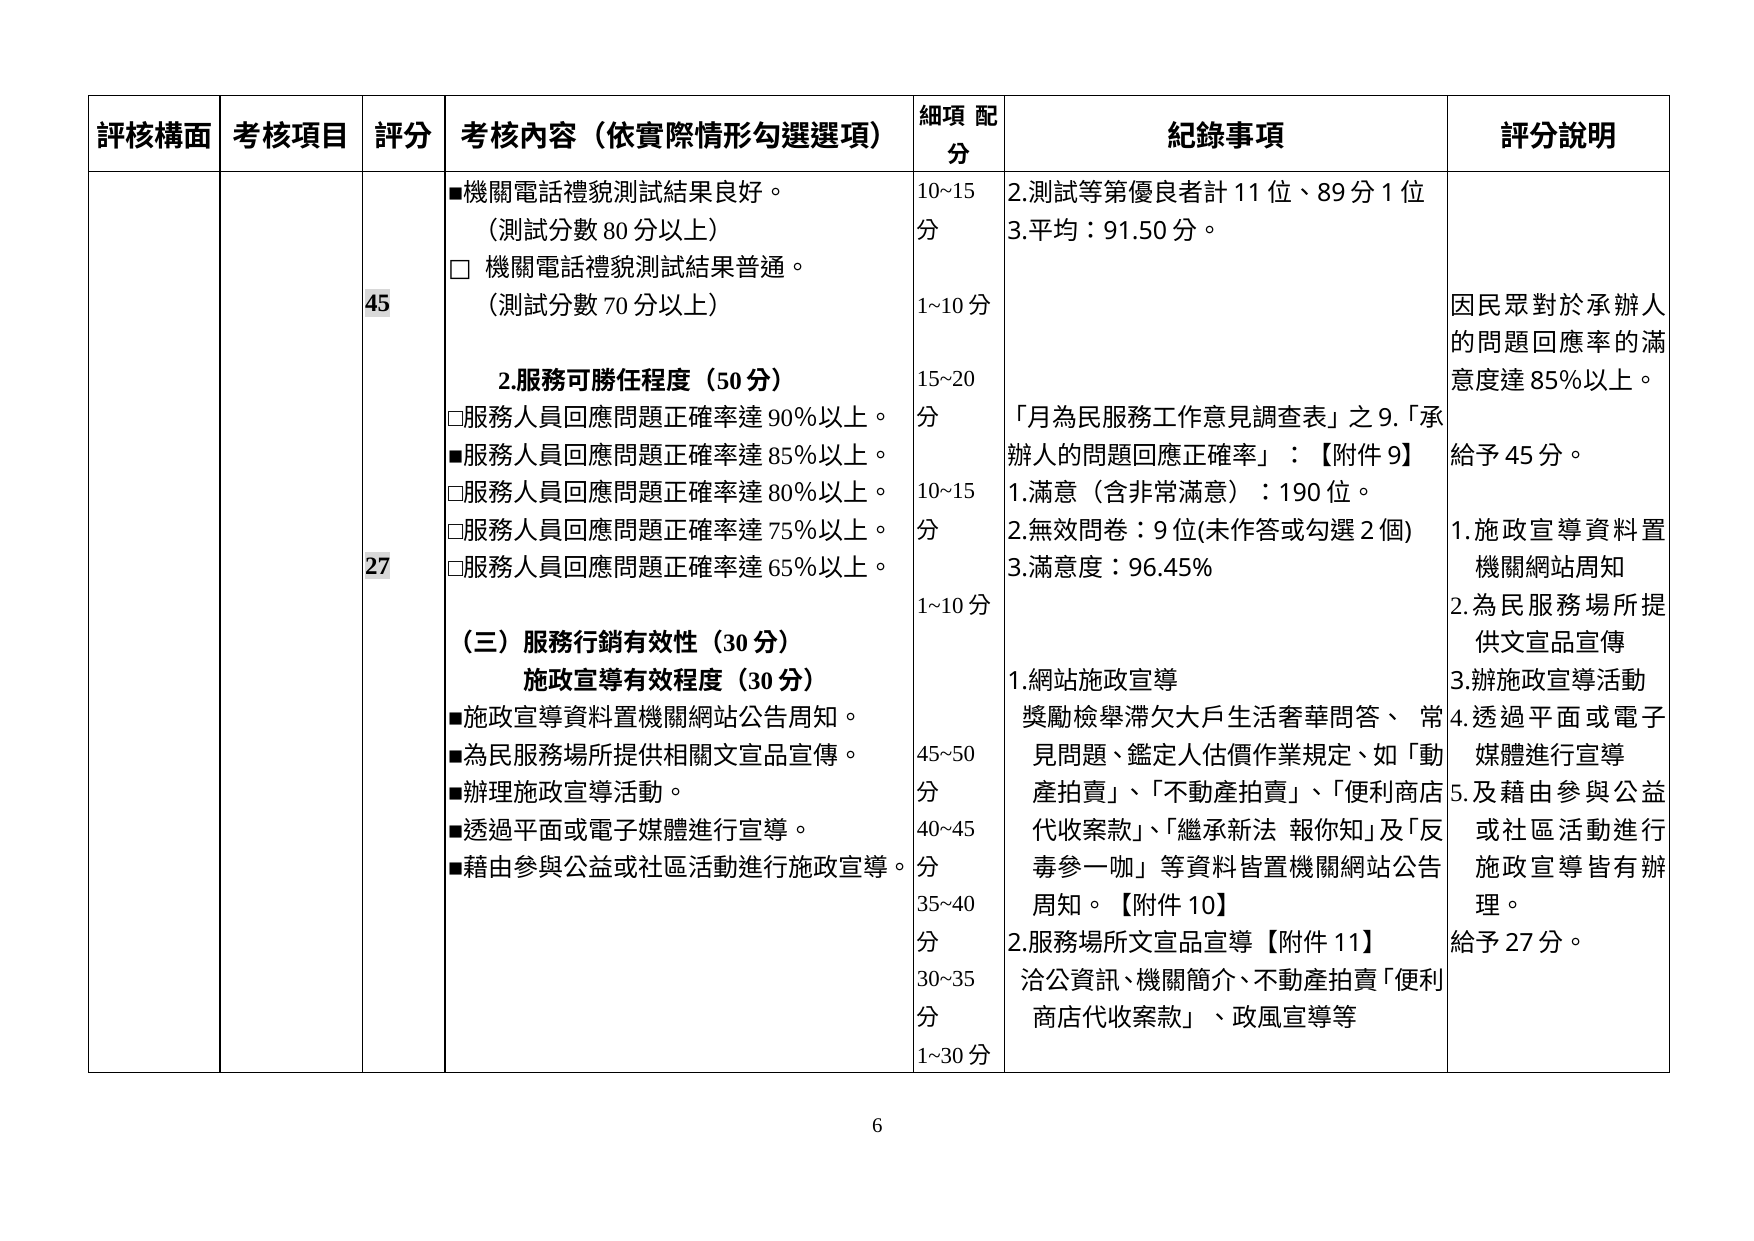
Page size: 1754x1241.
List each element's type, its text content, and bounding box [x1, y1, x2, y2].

table_header 細項 配分 [914, 96, 1004, 171]
table_cell 10~15分 1~10分 15~20分 10~15分 1~10分 45~50分 40~45分 35~40分 30~35分 1~30分 [914, 172, 1004, 1072]
table_header 紀錄事項 [1005, 96, 1447, 171]
table_cell 單一窗口收款比率極高。 給予58分。 1.機關申辦案件流 程原即較為簡化。 2.滿意度：93.75% 其中非常滿度92 位，占57.50%。 3.給予55分 無效問卷： 未作答或勾選2個 150/(206-46)*100% 因有檢討申辦人檢附申辦書表簡化措施、機關所辦之業務，民眾只需攜帶簡易之身分證明文件、印章或委託書，因此，民眾洽公是非常方便。 給予56分。 已於本處網站及傳繳通知提供承辦單位及電話、服務場所及機關網站（頁）公布標準處理流程及義務人至處後，志工等會主動告知申請人處理程序。 給予35分。 已提供現場、電話及網路查詢。 給予15分。 皆有專人每日受理申辦，如有疑問時，會以電話聯繫詢問確認之，當完成後，亦都會以電話、書面或E-mail告知辦理情形。 給予28分。 滿意度達85％以上。 給予23分。 因有提供「核心設施」及「一般設施」供民眾使用，且有不足或損壞時，通知採購單位採購或請廠商維修。 給予23分。 因民眾對於機關整體服務禮儀的滿意度達80％以上。 給予18分。 測試結果平均高於90分。 給予15分。 因民眾對於承辦人的問題回應率的滿意度達85％以上。 給予45分。 1.施政宣導資料置機關網站周知 2.為民服務場所提供文宣品宣傳 3.辦施政宣導活動 4.透過平面或電子媒體進行宣導 5.及藉由參與公益或社區活動進行施政宣導皆有辦理。 給予27分。 因民眾對於各項服務的滿意度達80％以上。 給予50分。 成長率： (1)＋3.66% (2)＋7.02% (3)＋0.19% (4)＋1.03% (5)＋10.41% (6)＋11.49% (7)＋0.57% (8)＋4.82% (9)＋4.24% (10)＋3.22% (11)＋2.67% 申辦時間比較： A.減少：0.74分鐘 B.減少幅度－9.70% 辦理民眾意見處理滿意度調查 滿意度高。 樣本數較少。 給予45分。 本處已訂定受理民眾陳情處理機制及標準作業程序、對於民眾意見（含新聞輿情）有專人以書面會辦相關單位及其主管後陳核 鈞長，使其了解辦理情形、不定期辦理講習及每月辦理為民服務工作意見調查表分析檢討。 給予8分。 無法提供滿意度成長之數據。 1.本處除無第7條第1項第7及9款之相關政府資訊及並非第10款之合議制機關外，其於7類政府資訊皆已100％公開於網站（頁）。 2.雖無以「主動公開資訊」名稱之專區，但設有以「政府資訊公開」名稱之專區，且其意義及功能相同。 給予28分。 機關網站已設有15類服務單元及45項次單元，對於機關公開服務措施、FAQ、機關活動、文宣品等資訊周知度應很高。 給予8分。 網站（頁）資訊連結正確件數達16件。給予45分。 有提供全文檢索 給予20分。 並未提供功能說明、使用範例、資訊檢索建議功能： 不給予分數。 未提供進階功能檢索：不給予分數。 經Meta Data檢測結果通過比例為92%。 給予7分。 提供線上服務項目計17項。 給予17分。 98年及99年線上服務項目數分別為21項及23項，成長率為9.5%。 給予3分。 民意信箱1 廉政信箱1 申(聲)請書14 移送書下載1 電子領標1 法務部網站5 電子公文附件區 於MyEGov無提供線上服務項目。 不給予分數。 電子公佈欄（跑馬燈）及宣導品（環保餐具）上已有機關網址。 給予15分。 已有健保案件之債證、送達證書、繳款書與收據、差勤表單、領物單、現場查訪表單及自動回饋分案結果電子檔等電子表單，並進行電子表單管理。 給予12分。 對於民眾意見，設有專人受理申辦及回應，但未設討論區。 給予20分。 於「服務時間彈性調整」、「服務地點延伸」、「服務項目改造」、「服務方法創新」及「其他創新服務樣態」等5方面皆有辦理。 各給予18分 合計90分。 1.創意服務措施已成為機關標準服務，部分措施並有標準作業流程。 2.有持續檢討改善創意服務措施，使其更符合民中需求。 3.有創意服務措施提供作為其他機關標竿學習效益與擴散效果。 給予25分。 創意服務措施皆有內外部效益。 給予17分。 [1448, 172, 1669, 1072]
table_cell ■機關電話禮貌測試結果良好。 （測試分數80分以上） 機關電話禮貌測試結果普通。 （測試分數70分以上） 2.服務可勝任程度（50分） □服務人員回應問題正確率達90％以上。 ■服務人員回應問題正確率達85％以上。 □服務人員回應問題正確率達80％以上。 □服務人員回應問題正確率達75％以上。 □服務人員回應問題正確率達65％以上。 （三）服務行銷有效性（30分） 施政宣導有效程度（30分） ■施政宣導資料置機關網站公告周知。 ■為民服務場所提供相關文宣品宣傳。 ■辦理施政宣導活動。 ■透過平面或電子媒體進行宣導。 ■藉由參與公益或社區活動進行施政宣導。 [446, 172, 913, 1072]
table_cell [89, 172, 219, 1072]
table_cell [221, 172, 362, 1072]
table_header 評分 [363, 96, 444, 171]
table_header 考核內容（依實際情形勾選選項） [446, 96, 913, 171]
table_header 考核項目 [221, 96, 362, 171]
table_cell 各項數據採計100年1至6月 以義務人1-6月至本處（出納及駐處機關）繳款為例： 1.徵起金額：650,123,570元 2.出納及駐處機關收款金額：單一窗口 488,505,561元【附件1】 3.單一窗口收款比率：75.41% 1.檢討簡化申辦流程：1-6月 繳交國稅及地方稅之稅額有利息累計之情事，因此，如無稅務機關派駐本處時，將發生繳款金額之疑義及民眾無法立即取得稅務機關之收據，因此，要求稅務機關派駐本處時，除可解決繳款金額之疑義外，亦可使民眾立即取得稅務機關之收據，省卻先由本處開立收據予民眾，待稅務機關收到款項並確認金額無訛後，再開立稅務機關收據予民眾之繁雜程序。 2.績效：【附件2】 （1）「為民服務工作意見調查表」之「11.申辦案件的流程及速度」：206件 A滿意（含非常滿意）：150位。 B.無效問卷：46位(未作答或勾選2個) C.滿意度：93.75% （2）依「為民服務工作意見調查表」之「申辦案件的流程及速度」之「所花費時間」： A.5分鐘以內：92件，占57.50%。 B.5至15分鐘以內：58件，占36.25%。 C.15分鐘以內：150件，占93.75%。 D.無效問卷：46位(未作答或勾選2個) 1.民眾如需分期繳納案款時，原需具狀申請，但因具狀內容是許多民眾所不了解，因此，為求便民，現今只要在處內網站下載或服務台索取「分期繳納申請書」，勾選無法一次完納全部金額之原因（條列式表格）後，即可完成分期繳納之申請。 2.本處辦理拍賣時，將投標書及委任狀相結合，方便民眾委託他人投標時使用，無需再撰寫另一委任狀，不僅簡化申請流程，易符合節能減碳之趨勢。 3.義務人至處繳款、採購案之廠商現場及電子領標、民眾申訴陳請皆無需檢付任何書證即可辦理。 2.辦理拍賣時，民眾只需帶身分證明文件。 3.採購案開標及簽約時，廠商負責人親自到場時，只需帶公司及負責人印章；若非負責人時，需加帶身分證明文件及委託書。 1.網站（http://www.tny.moj.gov.tw/） 繳款通知提供承辦單位及電話，且於服務場所及網站（頁）公布標準處理流程。【附件3】 2.義務人至處後，志工等會主動告知申請人處理程序。 1.義務人至本處，承辦人、役男、委外人員、志工可提供現場案件查詢服務。 2.本處網站（http://www.tny.moj.gov.tw/）及信封與業務宣導摺頁有提供電話、地址、網址及位置圖。 3.傳繳通知亦有承辦單位之電話及股別。【附件4】 1.網站民意信箱及廉政信箱，或以書面形式申辦案件者，每日皆有專人受理申辦，當收到申辦案件後，如有疑問時，會以電話（如留有電話號碼）聯繫詢問確認，如無疑問，立即會辦相關單位陳核處長，處理完成後都以電話或E-mail告知辦理情形。 2.陳情案件回復後，以郵件或廣告回信寄發處理情形問卷調查並作後續分析。 「為民服務工作意見調查表」1.「洽公環境滿意度及環境整潔及綠化、美化情形」：1-6月回收206件【附件5】 1.滿意（含非常滿意）：196位。 2.無效問卷：2位(未作答或勾選2個) 3.滿意度：96.08% 1.機關提供「核心設施」（為民服務中心），亦備有「一般設施」供民眾使用，如有不足或損壞時，通知採購單位採購或請廠商維修。 2.「為民服務工作意見調查表」2.「本處服務設備、引導標示是否清楚」： 1-6月回收206件【附件6】 A.滿意（含非常滿意）：193位。 B.無效問卷：5位(未作答或勾選2個) C.滿意度：96.02% 「為民服務工作意見調查表」7.「承辦人的服務態度」：【附件7】 1.滿意（含非常滿意）：199位。 2.無效問卷：2位(未作答或勾選2個) 3.滿意度：97.55% 1.1-6月上級行政執行署電話禮貌測試合計： 12人【附件8】 2.測試等第優良者計11位、89分1位 3.平均：91.50分。 「月為民服務工作意見調查表」之9.「承辦人的問題回應正確率」：【附件9】 1.滿意（含非常滿意）：190位。 2.無效問卷：9位(未作答或勾選2個) 3.滿意度：96.45% 1.網站施政宣導 獎勵檢舉滯欠大戶生活奢華問答、 常見問題、鑑定人估價作業規定、如「動產拍賣」、「不動產拍賣」、「便利商店代收案款」、「繼承新法 報你知」及「反毒參一咖」等資料皆置機關網站公告周知。【附件10】 2.服務場所文宣品宣導【附件11】 洽公資訊、機關簡介、不動產拍賣「便利商店代收案款」、政風宣導等 3.施政宣導活動【附件12】 單車健行宣導超商郵局銀行繳款 4.平面媒體或電子媒體宣導 (1)中華日報100年農民曆刊登「司法為民，保障人權」。【附件13】 (2)繳納行政執行事件案款超商郵局銀行很便利100.2.29【附件14】 (3)行政執行事件案款何處繳超商郵局銀行很便利100.3.30【附件15】 (4)獎勵檢舉滯欠大戶生活奢華上篇100.4.30【附件16】 (5) 獎勵檢舉滯欠大戶生活奢華下篇100.5.3【附件17】 (6)義務人提出相檔擔保審核後得撤銷扣押令100.6.17【附件18】 5.參與公益或社區活動施政宣導 愛心社或替代役公益活動，贈送機關宣導品環保筷。【附件19】 6.投稿法務通訊 (1)執行員莊佳錦：100.3.26投稿「同理心服務認真對待生命的義務人」,刊登在2544期【附件20】 (2)書記官鄭伊純：100.6.23投稿「行政執行事件拘提二三事」【附件21】 1-6月「為民服務工作意見調查表」11項：【附件22】 1.滿意度90%以上：8項(99年7項) 2.滿意度85%以上：3項(99年4項) 3.滿意度80%以下：0項(99年0項) 4.滿意度成長率：99年及100年比較 (1)洽公環境滿意度及環境整潔及綠化、美化情形。 (2)本處服務設備、引導標示是否清楚。 (3)電話禮貌。 (4)服務台服務。 (5)本處機關網站提供資訊情形。 (6)行政執行事件有關規定獲知管道。 (7)承辦人的服務態度。 (8)申請案件時，承辦人員對規定解說是否詳細。 (9)承辦人的問題回應正確率。 (10)申辦案件的流程及速度。 (11)申辦案件所花費的時間。 5.申辦案件所花費的時間與上年度比較。 (1)99年平均花費時間：7.63分 (2)100年平均花費時間：6.89分 1.1-6月辦理民眾陳請（申訴）件數： 總計：29件【附件23】 2.寄發處理情形問卷調查：28件 3.未寄發問卷：1件 向警衛反映，未留資料且投訴對象錯誤 4.問卷回收：8件 5.滿意：2件 6.非常滿意：4件 7.不滿意：0件 8.非常不滿意：2件 9.尚可：0件 10.滿意度：75.00%【附件24】 1.訂定受理民眾陳情處理機制及標準作業程序，並公佈於網站。【附件25】 2.民眾意見（含新聞輿情）有專人以書面會辦相關單位及其主管後陳核 處長，使其了解辦理情形。 3.不定期辦理講習。【附件26】舉例 4.每月為民服務工作意見調查表完成後，立即作服務滿意度檢討分析，對於各項服務有「不滿意（含非常不滿意）」或「對本處有其他意見」者，電詢原因並告知改善對策，如涉及執行人員執行態度欠佳時，將列入執行態度考核。 1-3月滿意度達100%，4-6月滿意度達66%，因此，無法提供滿意度成長之數據。 1.依據「政府資訊公開法」第7條規定，應公開10類政府資訊： （1）本處除無第7條第1項第7及9款之相關政府資訊及並非第10款之合議制機關外，其餘7類政府資訊（第7條第1項第1、2款連結至法務部「主管法規系統」）皆已100％公開於網站（頁）。【附件詳網站】 （2）本處網站設有以「政府資訊公開」名稱之專區，非以「主動公開資訊」名稱之專區，但其意義及功能相同。 機關網站設有15類服務單元（機關簡介、機關導覽、民眾申辦項目、為民服務、統計園地、人事園地、廉正天地、行政執行法規、電子公佈欄、替代役役男專區、政府資訊公開、相關網頁連結、法務電子報、重大政策及就業資訊）及45項次單元。【附件詳網站】 1.本處網站首頁設置「檢索」服務，使民眾迅速收尋瀏覽所需資訊。 2.建置資訊平台連結服務16處。 【附件詳網站】 有提供全文檢索。 並未提供功能說明、使用範例及資訊檢索建議功能。 並未提供進階功能檢索。 經Meta Data檢測結果通過比例為92%。 【附件27】 提供15則各類申(聲)請書表及設置「民意信箱」與「廉政信箱」等線上服務項目。【附件詳網站】 1.98年：法務部及本處網站分別提供3則及15則各類申(聲)請書表下載。 2.99年：法務部及本處網站分別提供5則及15則各類申(聲)請書表下載。 【附件詳網站】 3.本處網站自90年即設有「民意信箱」及「廉政信箱」。 4.98年至100年皆有電子領標之線上服務項目。 5.98年及99年線上服務項目數分別為21項及23項，因此，成長率為【（23-21）/21*100%=9.5%】。 6.100年線上服務項目數： 於MyEGov無提供線上服務項目。 1.民眾洽公時，可從電子公佈欄（跑馬燈）知道本處網址。 2.本處宣導品（環保餐具）上印有機關網址。 3.平面媒體宣導均附網站網址： 1.健保案件之債證（98年6月1日起發執行憑證需加編號，避免重複以減少錯誤。）、送達證書、繳款書及收據。 2.差勤表單、領物單、現場查訪單。 3.案管系統於分案後翌日，自動回饋分案結果至移送機關承辦單位之電子信箱。 本處網站民意信箱及廉政信箱，每日皆有專人受理申辦，當收到申辦案件後，如有疑問時，會以電話（如留有電話號碼）聯繫詢問確認之，如無疑問時，立即會辦相關單位及陳核 鈞長知悉，處理完成後都會以E-mail告知辦理情形。 1.服務時間彈性調整： 自97年6月1日起，本處推行中午不打烊，即排定中午輪值收款。 2.服務地點延伸： （1）自97年6月1日起，民眾若欠繳未滿2萬元之綜合所得稅、營業稅、使月牌照稅、房屋稅、地價稅、土地增值稅、印花稅、契稅、娛樂稅而移送行政執行，可持行政執行處寄發印有條碼之傳繳通知書，於繳款期限內至統一、全家、萊爾富、OK四大便利商店全國門市繳款，並至99年1月1日起免收手續費。自99年12月17日起，新增適用營利事業所得稅、遺產稅、贈與稅、貨物稅、證券交易稅、期貨交易稅、菸酒稅等7項稅目案件。 （2）自99年7月1日起，民眾若欠繳未滿二萬元之汽車燃料使用費及其違規而移送行政執行，可持行政執行處寄發印有條碼通知書，於繳款期限內至統一、全家、萊爾富、OK四大便利商店全國門市及全國郵局繳款，每筆僅收手續費7元。 （3）自99年8月26日起，民眾若欠繳未滿2萬元之全民健康保險費而移送行政執行，可持行政執行處寄發印有條碼之傳繳通知書，於繳納期限內至統一、全家、萊爾富、OK四大便利商店全國門市繳款，每筆僅收手續費3元，亦可到郵局、台銀、土銀、合庫、一銀、華銀、彰銀、富邦、中信銀、兆豐、安泰、日盛、台灣中小企銀、高雄銀行等14家金融機構繳納，無金額限制亦免收手續費。 （4）由移送機關每日支援車輛4部並派員配合現場執行，由義務人可在本處執行人員現場執行時當場繳款。【附件詳案管系統】 3.服務項目改造： 本處派駐機關監理站，除可繳款外，亦可辦理其他監理業務（如車籍作業、駕籍作業及違規作業等。 4.服務方法創新： 現在民眾只要有讀卡機，即可在家中利用網路，透過自然人憑證認證機制，以個人身分証字號及執行案號，查詢其於全省各執行處目前所有欠繳案件之進行及繳款情形，對於健保案件繳款部分，可再以超連結方式連結健保局的電子付費交易網頁進行繳款程序，提昇民眾繳款的便利性。 【附件28】 5.其他創新服務樣態： 本處動產及不動產集中拍賣時間為每週四下午3：00(2：30於本處二樓拍賣室開始投標)。 1.創意服務措施已成為機關標準服務：上述「服務時間彈性調整」：中午輪值收款、「服務地點延伸」：超商繳款與義務人現場繳款、「服務項目改造」：派駐機關監理站，除可繳款外，亦可辦理其他監理業務及「服務方法創新」：電子付費等4方面創意服務措施已成為機關標準服務。 2.有標準作業流程者：「服務項目改造」：派駐機關監理站，除可繳款外，亦可辦理其他監理業務。 3.創意服務措施是否持續檢討改善：創意服務措施將持續檢討改善，使其更符合民中需求。 4.創意服務措施提供作為其他機關標竿學習效益與擴散效果： （1）自97年6月1日起，本處推行中午不打烊，排定中午輪值收款後，其他行政執行處亦比照辦理。 （2）本處於97年4月訂定「查封物品保管措施」，行政執行署政風室於98年辦理「查封物品管理專案稽核」時，其他行政執行處有電詢希望本處提供相關資料供參。 1.動產及不動產集中拍賣之部分： （1）內部效益：減少人力支出及不法集團之圍標。 （2）外部效益：減少民眾往返奔波及提升應買意願。 2.服務時間彈性調整之部分： （1）內部效益：同仁中午輪值收款，未領加班費，改以補休方式辦理，因此，雖增加上班時間，但未增加費用支出，節省公帑。 （2）外部效益：方便上班民眾利用中午休息時間至處繳款。 3.延伸服務據點之部分： （1）內部效益：減少人力支出。 （2）外部效益：方便民眾繳款，減少舟車勞頓。 4.服務項目改造之部分： （1）內部效益：減少人力支出。 （2）外部效益：民眾至本處派駐機關監理站繳款時，亦可辦理其他監理業務，如車籍、駕籍作業及違規作業等，無須再至其他監理單位辦理。 [1005, 172, 1447, 1072]
table_cell 45 27 [363, 172, 444, 1072]
table_header 評核構面 [89, 96, 219, 171]
table_header 評分說明 [1448, 96, 1669, 171]
